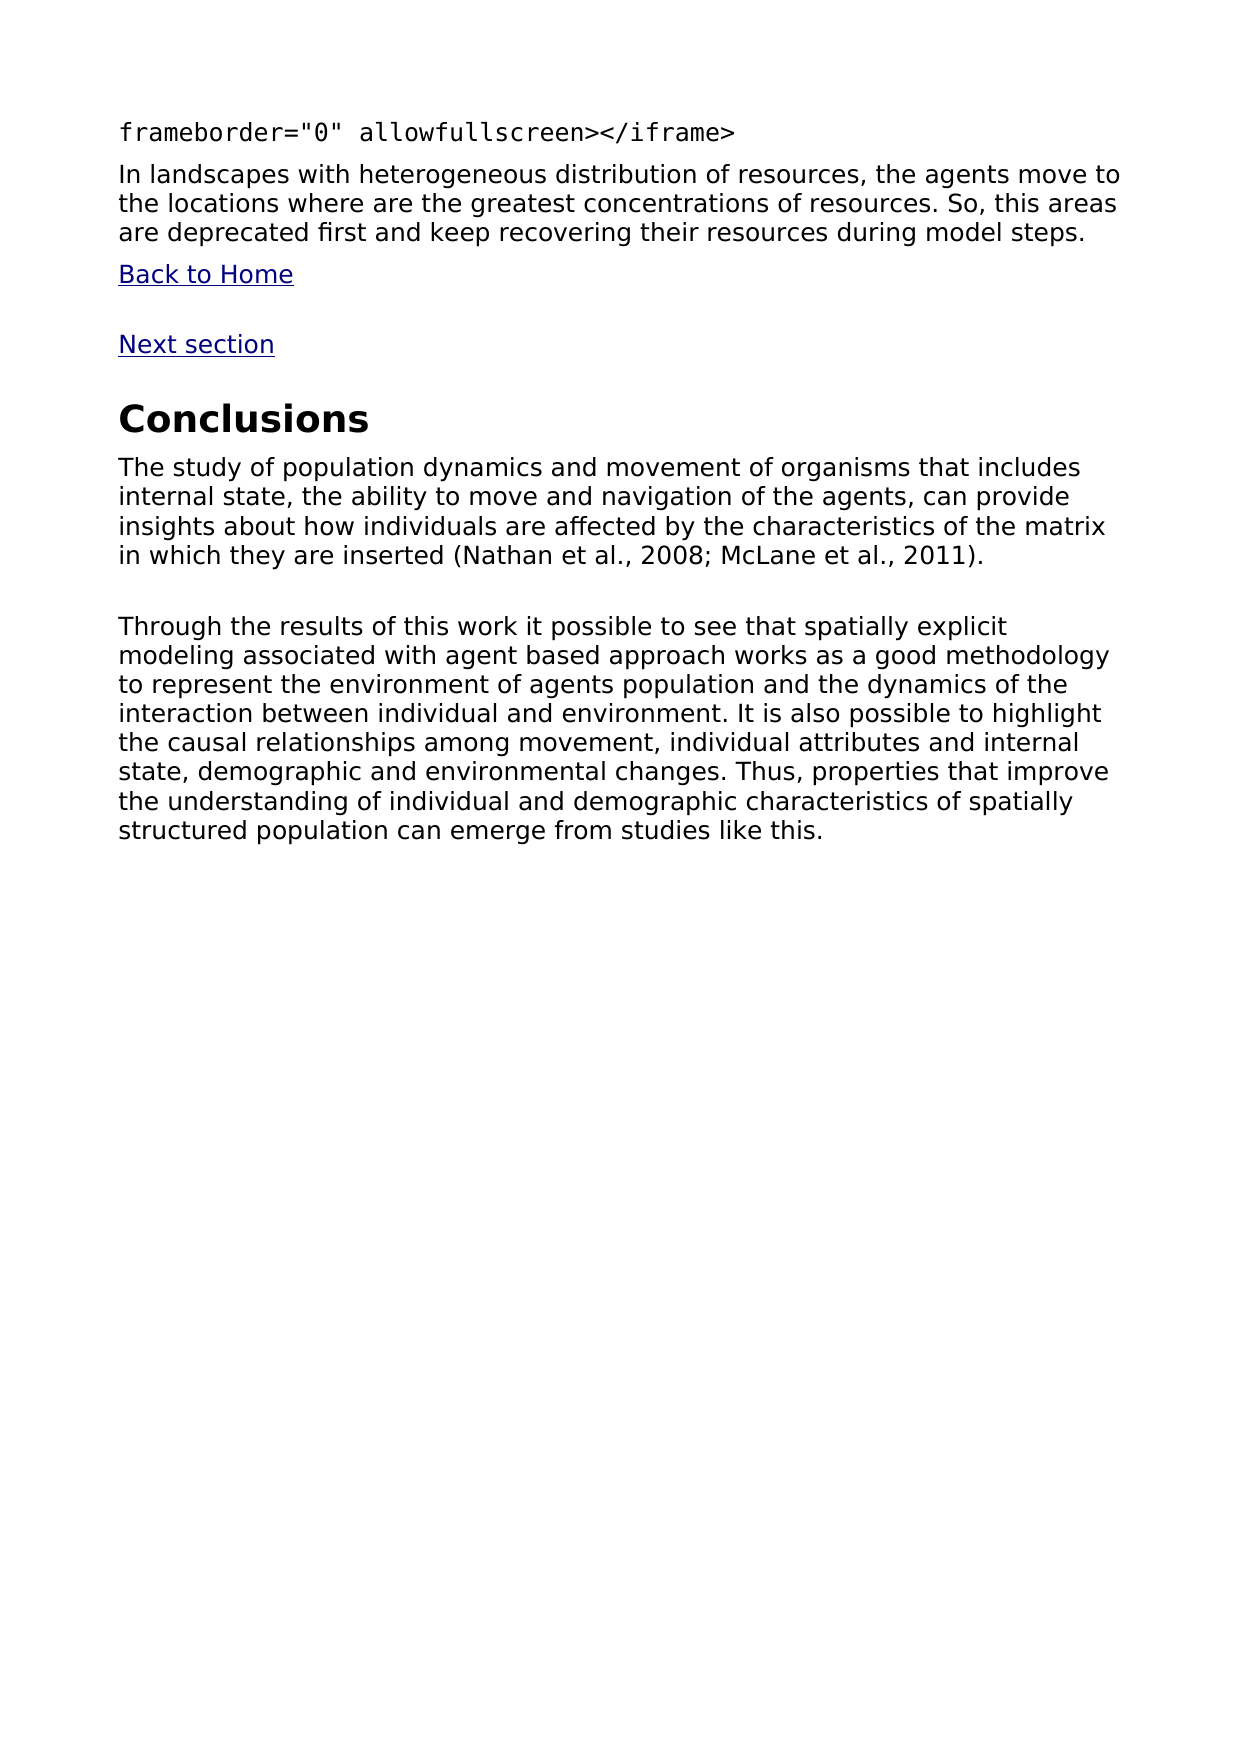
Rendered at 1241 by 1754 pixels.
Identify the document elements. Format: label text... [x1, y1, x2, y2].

text Back to Home [118, 260, 1122, 318]
text Next section [118, 331, 1122, 360]
text frameborder="0" allowfullscreen></iframe> [118, 118, 1122, 147]
text In landscapes with heterogeneous distribution of resources, the agents move to the locations where are the greatest concentrations of resources. So, this areas are deprecated first and keep recovering their resources during model steps. [118, 160, 1122, 247]
subtitle Conclusions [118, 397, 1122, 441]
text The study of population dynamics and movement of organisms that includes internal state, the ability to move and navigation of the agents, can provide insights about how individuals are affected by the characteristics of the matrix in which they are inserted (Nathan et al., 2008; McLane et al., 2011). [118, 453, 1122, 599]
text Through the results of this work it possible to see that spatially explicit modeling associated with agent based approach works as a good methodology to represent the environment of agents population and the dynamics of the interaction between individual and environment. It is also possible to highlight the causal relationships among movement, individual attributes and internal state, demographic and environmental changes. Thus, properties that improve the understanding of individual and demographic characteristics of spatially structured population can emerge from studies like this. [118, 612, 1122, 845]
